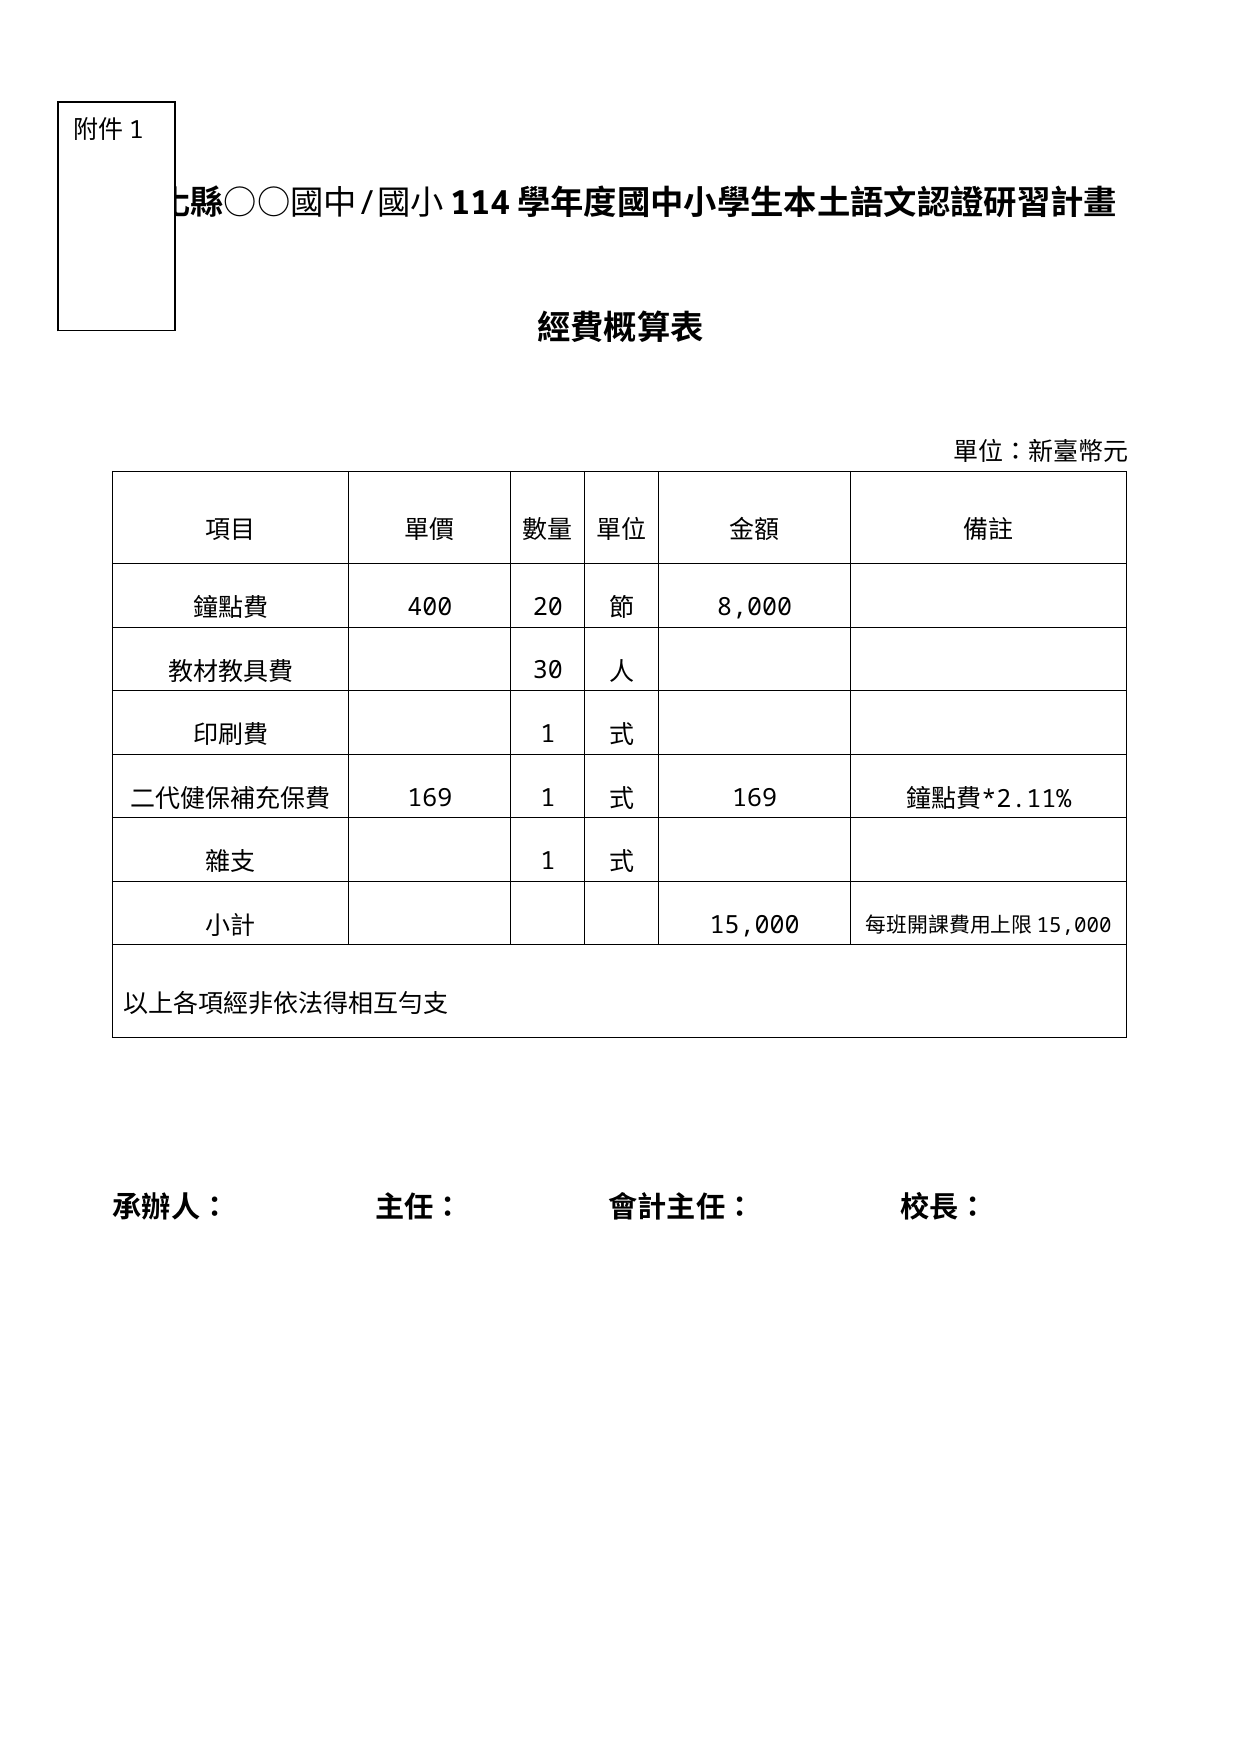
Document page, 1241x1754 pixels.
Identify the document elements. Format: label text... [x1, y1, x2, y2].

table_cell [349, 628, 510, 690]
table_cell 小計 [113, 882, 348, 944]
table_header 數量 [511, 472, 584, 563]
table_cell [349, 882, 510, 944]
text 彰化縣○○國中/國小114學年度國中小學生本土語文認證研習計畫 [59, 103, 174, 330]
table_header 備註 [851, 472, 1126, 563]
table_cell 1 [511, 691, 584, 754]
table_cell 以上各項經非依法得相互勻支 [113, 945, 1126, 1037]
table_cell 169 [349, 755, 510, 817]
table_cell 式 [585, 691, 658, 754]
table_cell [851, 691, 1126, 754]
table_cell [511, 882, 584, 944]
table_cell 1 [511, 818, 584, 881]
table_cell [659, 691, 850, 754]
table_cell [851, 564, 1126, 627]
table_header 金額 [659, 472, 850, 563]
table_cell 節 [585, 564, 658, 627]
text 附件1 [74, 110, 159, 146]
table_cell 每班開課費用上限15,000 [851, 882, 1126, 944]
text 承辦人： 主任： 會計主任： 校長： [112, 1163, 1128, 1225]
table_cell 鐘點費 [113, 564, 348, 627]
table_cell 印刷費 [113, 691, 348, 754]
table_cell 人 [585, 628, 658, 690]
table_cell 教材教具費 [113, 628, 348, 690]
table_cell 二代健保補充保費 [113, 755, 348, 817]
table_cell [659, 628, 850, 690]
text 經費概算表 [112, 283, 1128, 346]
text 單位：新臺幣元 [112, 408, 1128, 471]
table_cell 8,000 [659, 564, 850, 627]
table_cell [349, 818, 510, 881]
table_header 單位 [585, 472, 658, 563]
table_header 項目 [113, 472, 348, 563]
table_cell [349, 691, 510, 754]
table_cell [851, 628, 1126, 690]
table_cell 1 [511, 755, 584, 817]
table_cell [585, 882, 658, 944]
table_cell 式 [585, 818, 658, 881]
table_cell 400 [349, 564, 510, 627]
table_cell 式 [585, 755, 658, 817]
table_cell 鐘點費*2.11% [851, 755, 1126, 817]
table_header 單價 [349, 472, 510, 563]
table_cell 30 [511, 628, 584, 690]
table_cell 雜支 [113, 818, 348, 881]
table_cell 20 [511, 564, 584, 627]
table_cell [851, 818, 1126, 881]
table_cell 169 [659, 755, 850, 817]
table_cell [659, 818, 850, 881]
text 彰化縣○○國中/國小114學年度國中小學生本土語文認證研習計畫 [176, 158, 1128, 221]
table_cell 15,000 [659, 882, 850, 944]
